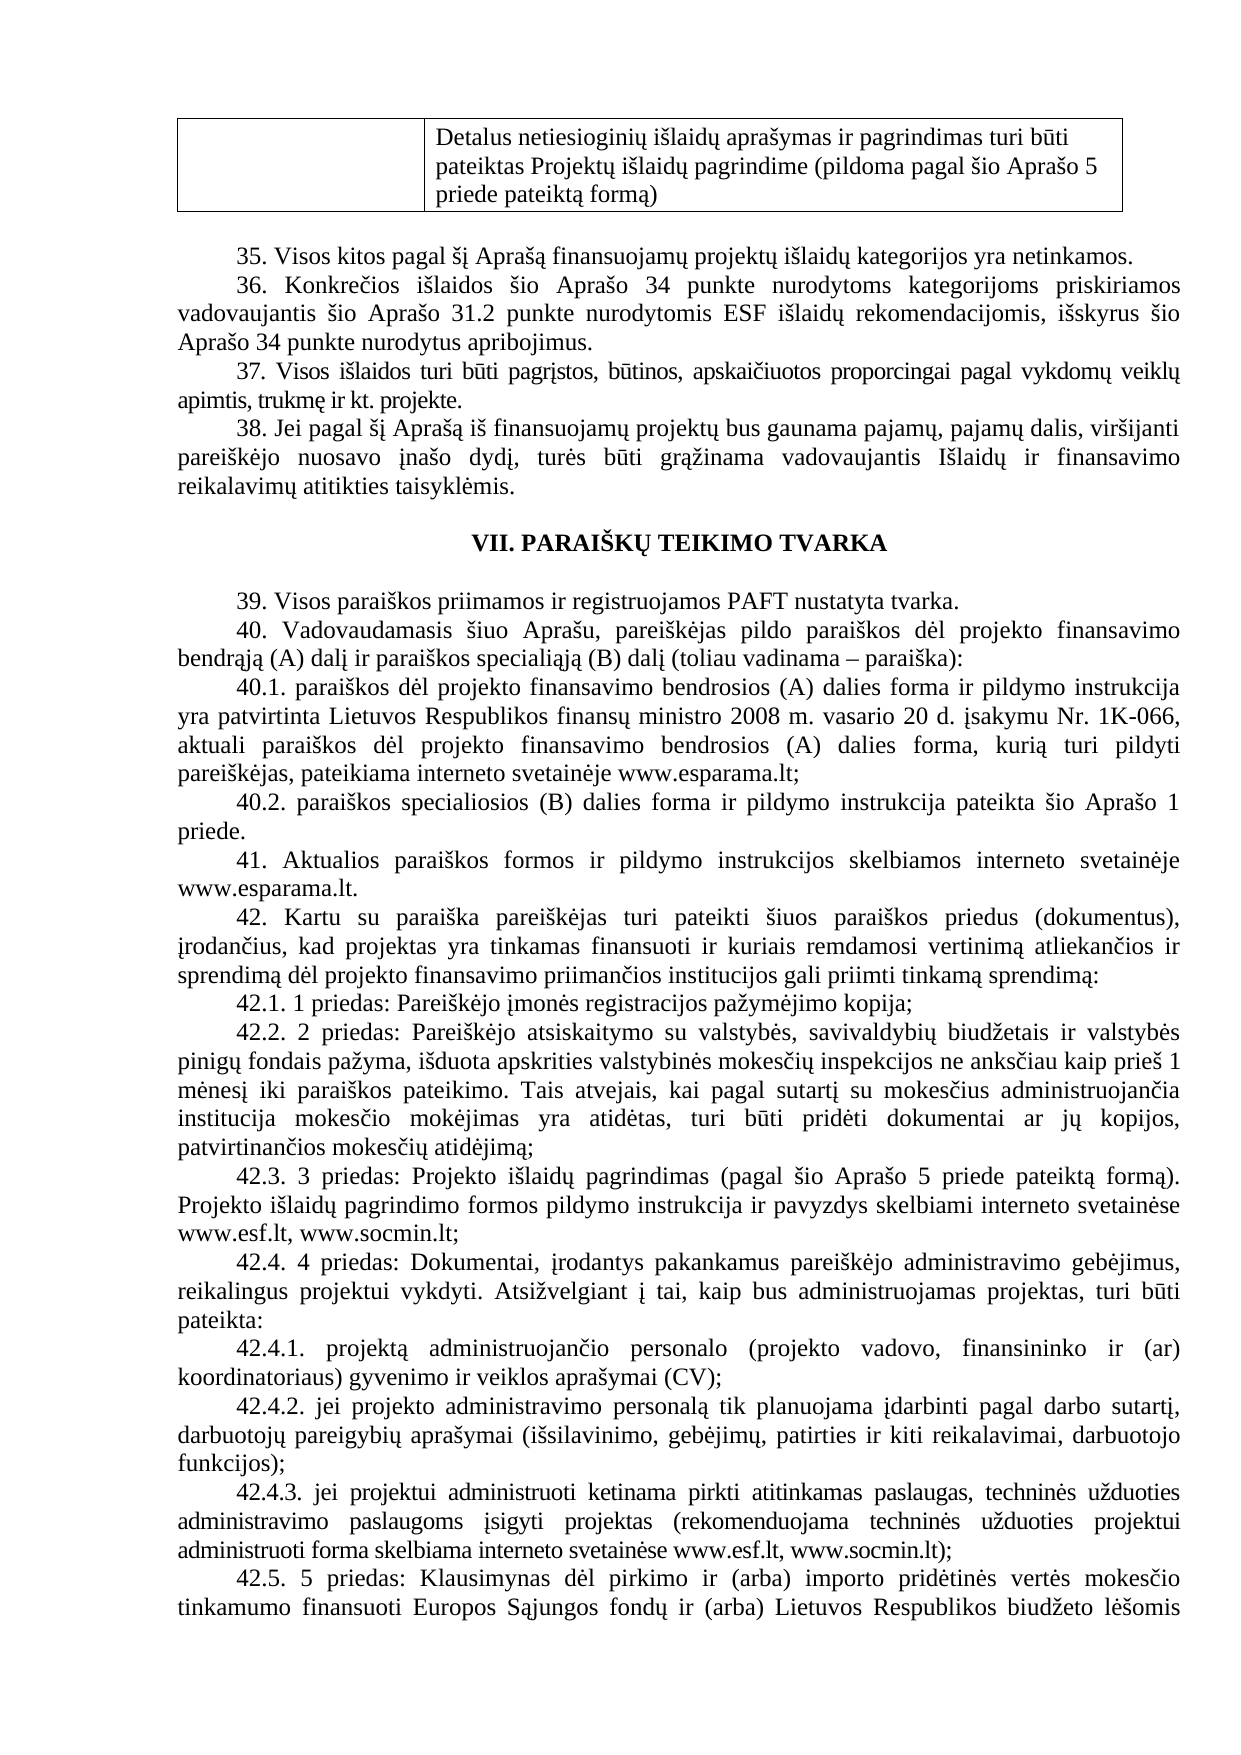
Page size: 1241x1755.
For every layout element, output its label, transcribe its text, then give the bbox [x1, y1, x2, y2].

text 40. Vadovaudamasis šiuo Aprašu, pareiškėjas pildo paraiškos dėl projekto finansavimo bendrąją (A) dalį ir paraiškos specialiąją (B) dalį (toliau vadinama – paraiška): [177, 615, 1181, 672]
text 42.2. 2 priedas: Pareiškėjo atsiskaitymo su valstybės, savivaldybių biudžetais ir valstybės pinigų fondais pažyma, išduota apskrities valstybinės mokesčių inspekcijos ne anksčiau kaip prieš 1 mėnesį iki paraiškos pateikimo. Tais atvejais, kai pagal sutartį su mokesčius administruojančia institucija mokesčio mokėjimas yra atidėtas, turi būti pridėti dokumentai ar jų kopijos, patvirtinančios mokesčių atidėjimą; [177, 1017, 1181, 1161]
table_cell [178, 119, 424, 211]
text 37. Visos išlaidos turi būti pagrįstos, būtinos, apskaičiuotos proporcingai pagal vykdomų veiklų apimtis, trukmę ir kt. projekte. [177, 356, 1181, 413]
text 39. Visos paraiškos priimamos ir registruojamos PAFT nustatyta tvarka. [177, 586, 1181, 615]
text 42.3. 3 priedas: Projekto išlaidų pagrindimas (pagal šio Aprašo 5 priede pateiktą formą). Projekto išlaidų pagrindimo formos pildymo instrukcija ir pavyzdys skelbiami interneto svetainėse www.esf.lt, www.socmin.lt; [177, 1161, 1181, 1247]
text 42. Kartu su paraiška pareiškėjas turi pateikti šiuos paraiškos priedus (dokumentus), įrodančius, kad projektas yra tinkamas finansuoti ir kuriais remdamosi vertinimą atliekančios ir sprendimą dėl projekto finansavimo priimančios institucijos gali priimti tinkamą sprendimą: [177, 902, 1181, 988]
text 42.4. 4 priedas: Dokumentai, įrodantys pakankamus pareiškėjo administravimo gebėjimus, reikalingus projektui vykdyti. Atsižvelgiant į tai, kaip bus administruojamas projektas, turi būti pateikta: [177, 1247, 1181, 1333]
text 40.2. paraiškos specialiosios (B) dalies forma ir pildymo instrukcija pateikta šio Aprašo 1 priede. [177, 787, 1181, 845]
text VII. PARAIŠKŲ TEIKIMO TVARKA [177, 528, 1181, 557]
text 36. Konkrečios išlaidos šio Aprašo 34 punkte nurodytoms kategorijoms priskiriamos vadovaujantis šio Aprašo 31.2 punkte nurodytomis ESF išlaidų rekomendacijomis, išskyrus šio Aprašo 34 punkte nurodytus apribojimus. [177, 270, 1181, 356]
text 42.5. 5 priedas: Klausimynas dėl pirkimo ir (arba) importo pridėtinės vertės mokesčio tinkamumo finansuoti Europos Sąjungos fondų ir (arba) Lietuvos Respublikos biudžeto lėšomis [177, 1563, 1181, 1621]
table_cell Detalus netiesioginių išlaidų aprašymas ir pagrindimas turi būti pateiktas Projektų išlaidų pagrindime (pildoma pagal šio Aprašo 5 priede pateiktą formą) [425, 119, 1122, 211]
text 42.4.1. projektą administruojančio personalo (projekto vadovo, finansininko ir (ar) koordinatoriaus) gyvenimo ir veiklos aprašymai (CV); [177, 1333, 1181, 1391]
text 41. Aktualios paraiškos formos ir pildymo instrukcijos skelbiamos interneto svetainėje www.esparama.lt. [177, 845, 1181, 902]
text 38. Jei pagal šį Aprašą iš finansuojamų projektų bus gaunama pajamų, pajamų dalis, viršijanti pareiškėjo nuosavo įnašo dydį, turės būti grąžinama vadovaujantis Išlaidų ir finansavimo reikalavimų atitikties taisyklėmis. [177, 413, 1181, 500]
text 35. Visos kitos pagal šį Aprašą finansuojamų projektų išlaidų kategorijos yra netinkamos. [177, 241, 1181, 270]
text 42.1. 1 priedas: Pareiškėjo įmonės registracijos pažymėjimo kopija; [177, 988, 1181, 1017]
text 42.4.3. jei projektui administruoti ketinama pirkti atitinkamas paslaugas, techninės užduoties administravimo paslaugoms įsigyti projektas (rekomenduojama techninės užduoties projektui administruoti forma skelbiama interneto svetainėse www.esf.lt, www.socmin.lt); [177, 1477, 1181, 1563]
text 42.4.2. jei projekto administravimo personalą tik planuojama įdarbinti pagal darbo sutartį, darbuotojų pareigybių aprašymai (išsilavinimo, gebėjimų, patirties ir kiti reikalavimai, darbuotojo funkcijos); [177, 1391, 1181, 1477]
text 40.1. paraiškos dėl projekto finansavimo bendrosios (A) dalies forma ir pildymo instrukcija yra patvirtinta Lietuvos Respublikos finansų ministro 2008 m. vasario 20 d. įsakymu Nr. 1K-066, aktuali paraiškos dėl projekto finansavimo bendrosios (A) dalies forma, kurią turi pildyti pareiškėjas, pateikiama interneto svetainėje www.esparama.lt; [177, 672, 1181, 787]
